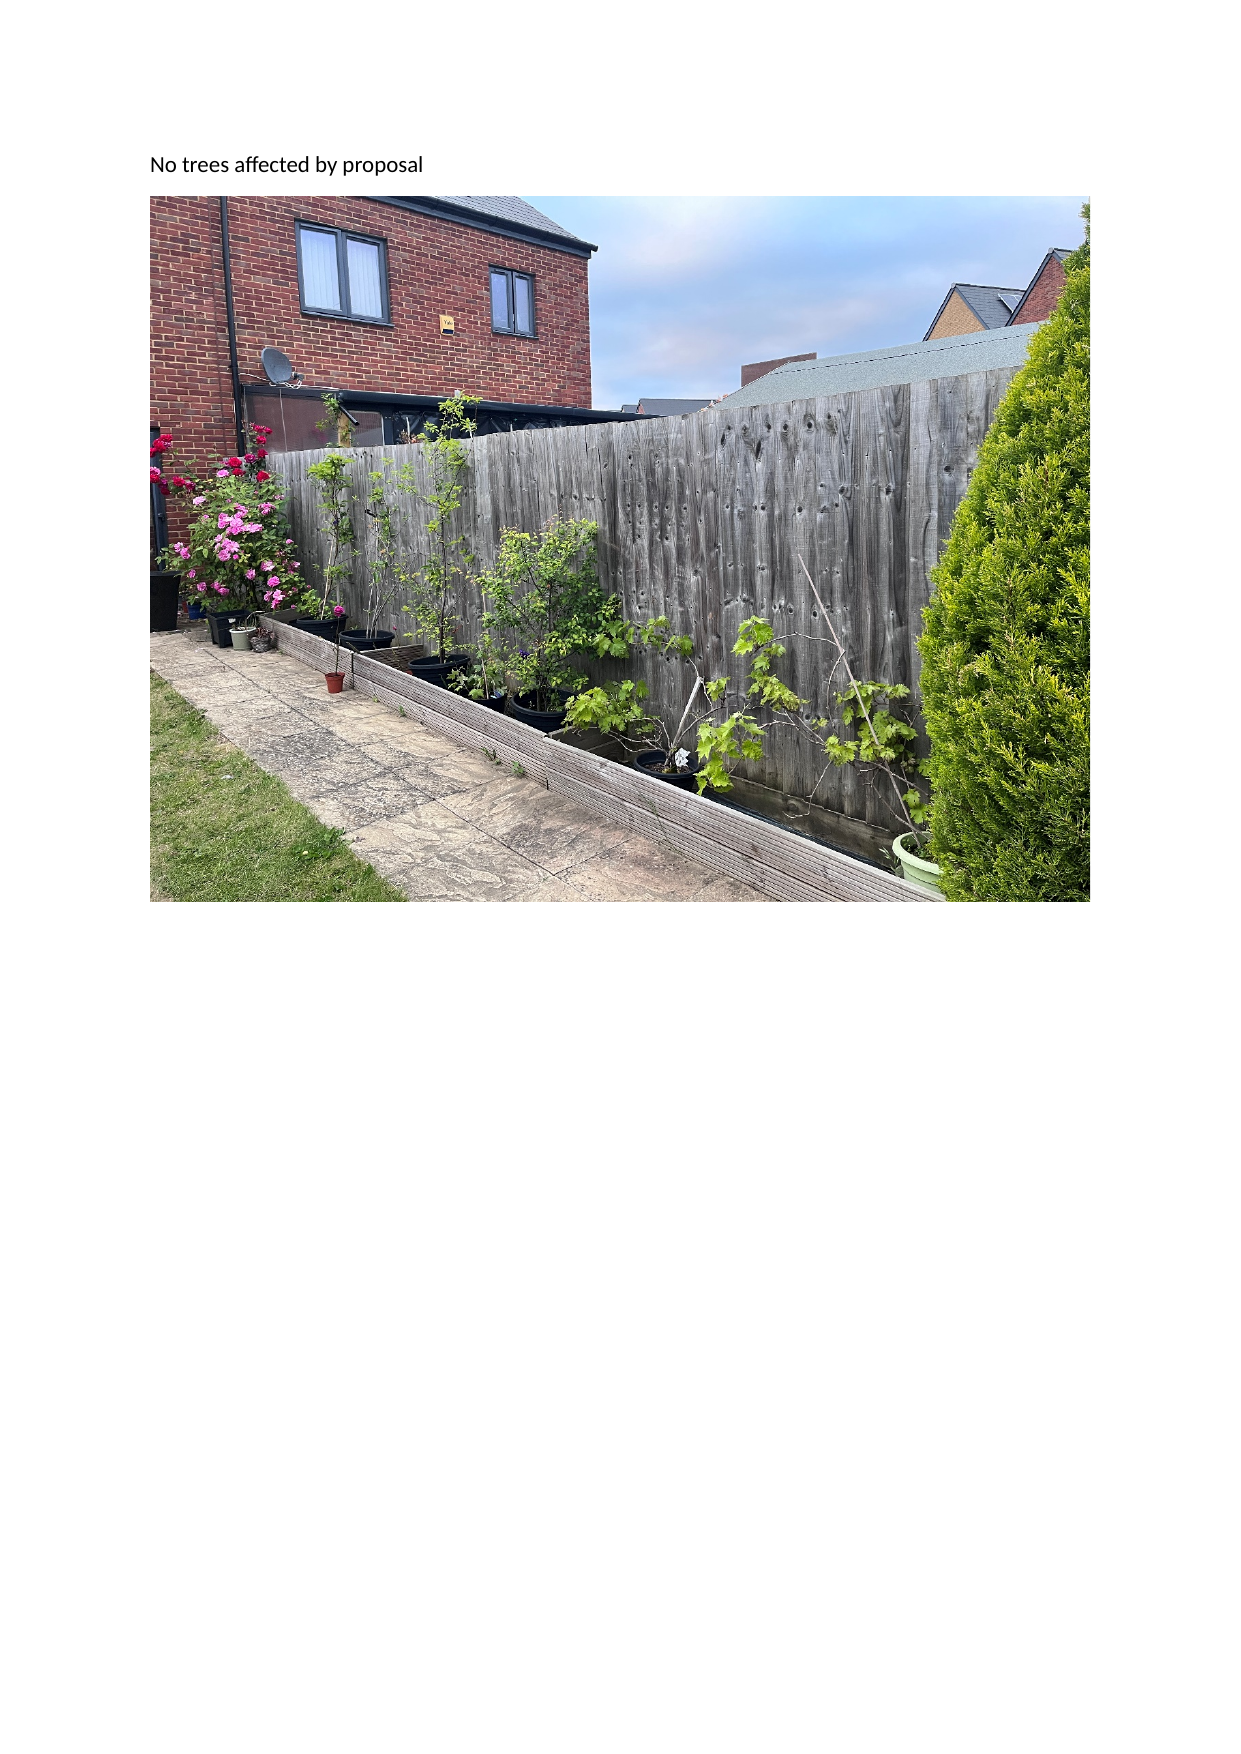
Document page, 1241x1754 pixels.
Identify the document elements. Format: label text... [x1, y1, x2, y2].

text No trees affected by proposal [150, 150, 1090, 178]
